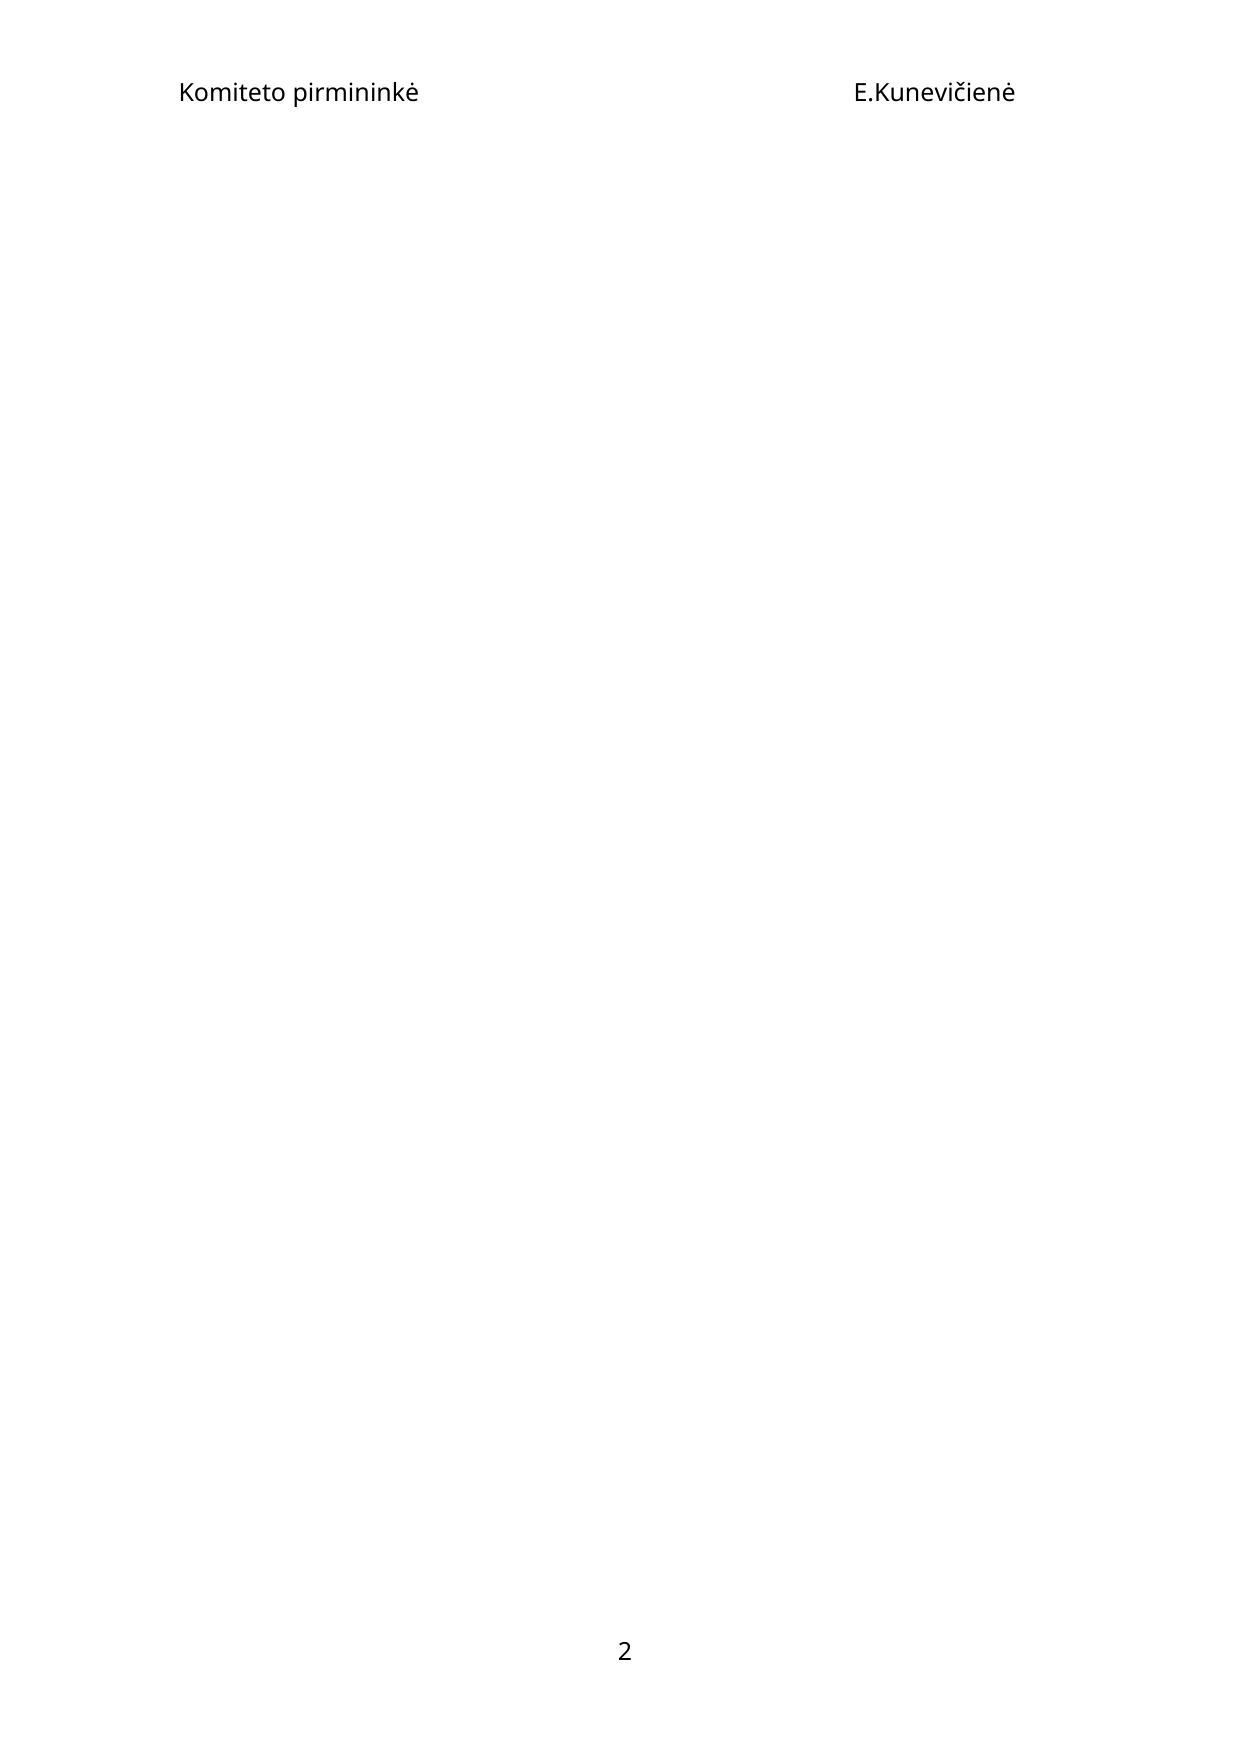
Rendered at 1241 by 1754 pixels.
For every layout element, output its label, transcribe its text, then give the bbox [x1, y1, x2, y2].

text Komiteto pirmininkė E.Kunevičienė [103, 75, 1146, 109]
